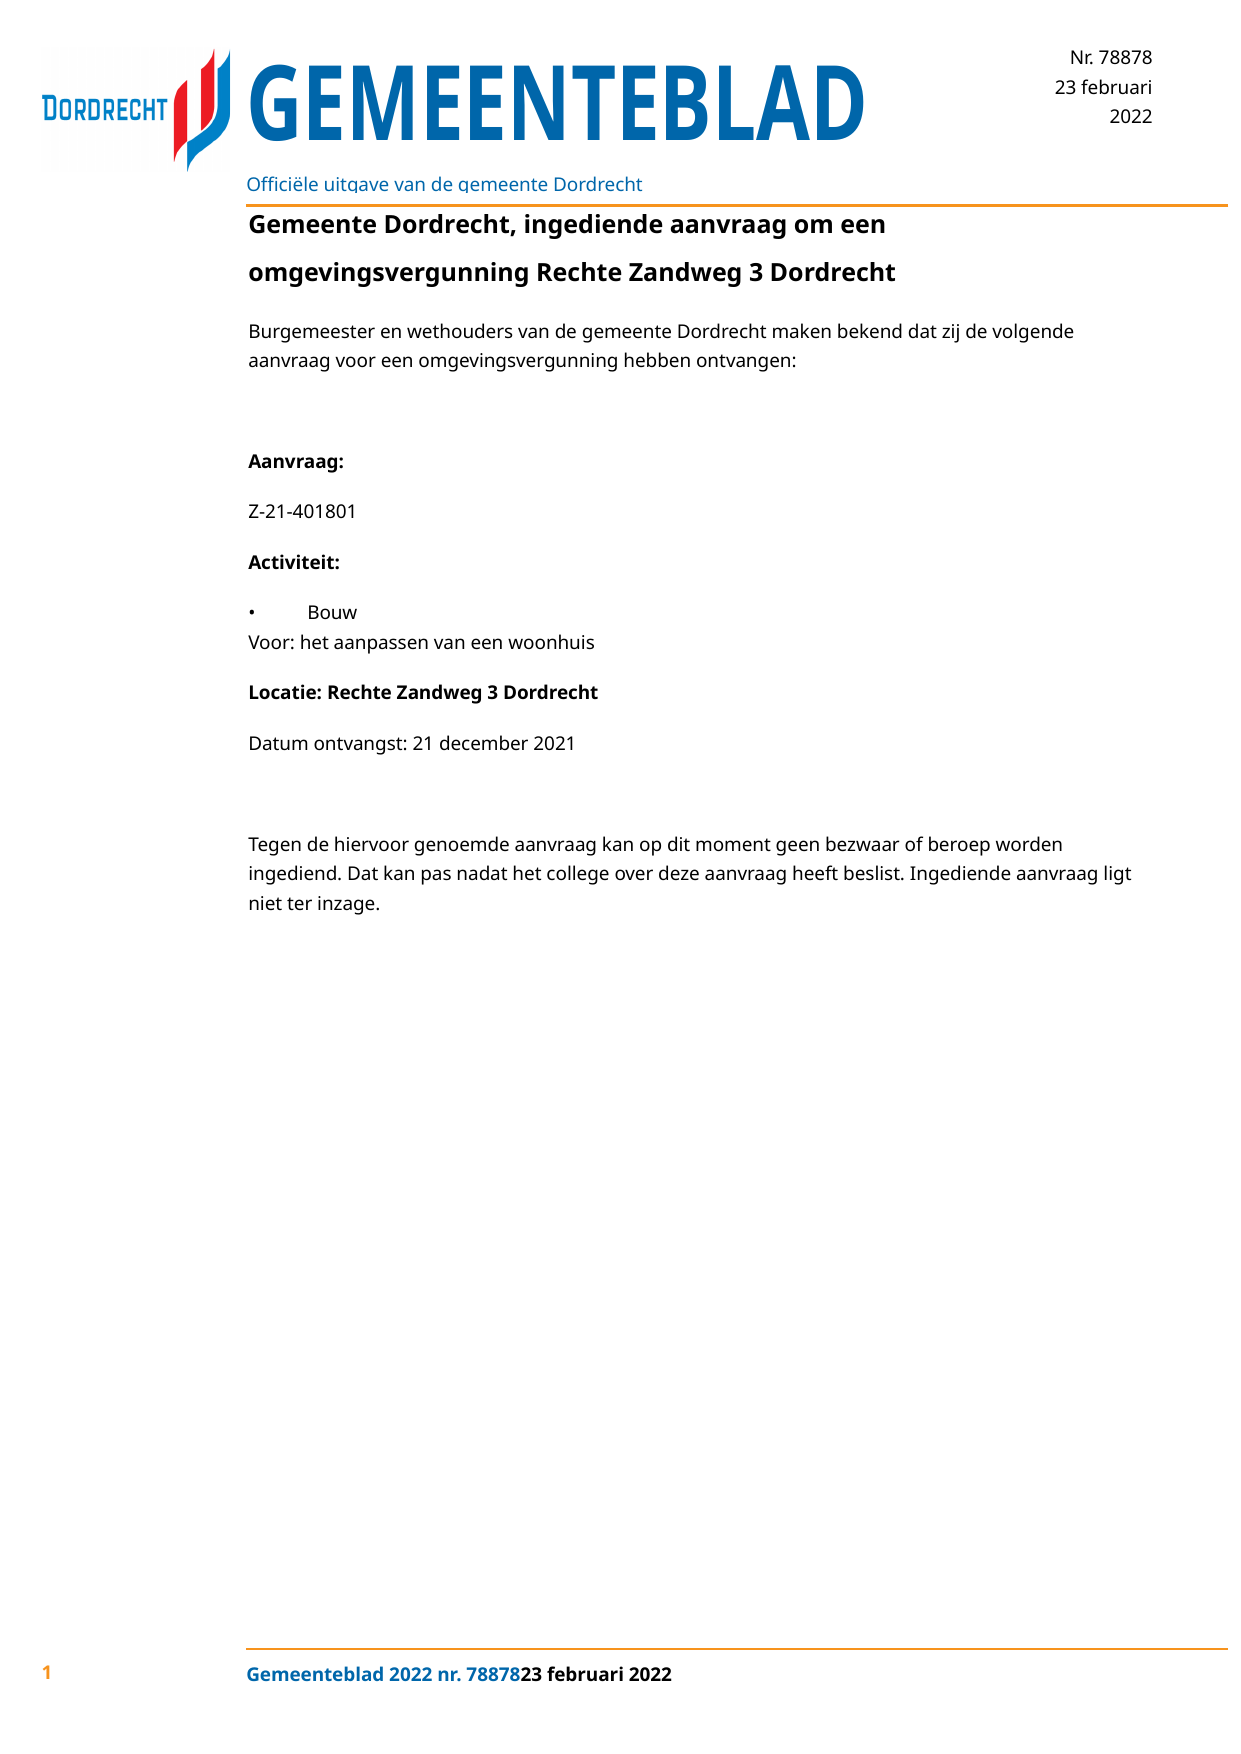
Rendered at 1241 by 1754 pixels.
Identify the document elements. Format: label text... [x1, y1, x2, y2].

text Datum ontvangst: 21 december 2021 [248, 730, 1152, 756]
text Tegen de hiervoor genoemde aanvraag kan op dit moment geen bezwaar of beroep worden ingediend. Dat kan pas nadat het college over deze aanvraag heeft beslist. Ingediende aanvraag ligt niet ter inzage. [248, 831, 1152, 916]
text Aanvraag: [248, 448, 1152, 474]
picture [41, 47, 231, 172]
text Gemeente Dordrecht, ingediende aanvraag om een omgevingsvergunning Rechte Zandweg 3 Dordrecht [248, 207, 1152, 288]
text Z-21-401801 [248, 499, 1152, 524]
text Locatie: Rechte Zandweg 3 Dordrecht [248, 679, 1152, 705]
text Burgemeester en wethouders van de gemeente Dordrecht maken bekend dat zij de volgende aanvraag voor een omgevingsvergunning hebben ontvangen: [248, 318, 1152, 373]
list Bouw [248, 599, 1152, 625]
text Voor: het aanpassen van een woonhuis [248, 629, 1152, 655]
text Activiteit: [248, 549, 1152, 575]
